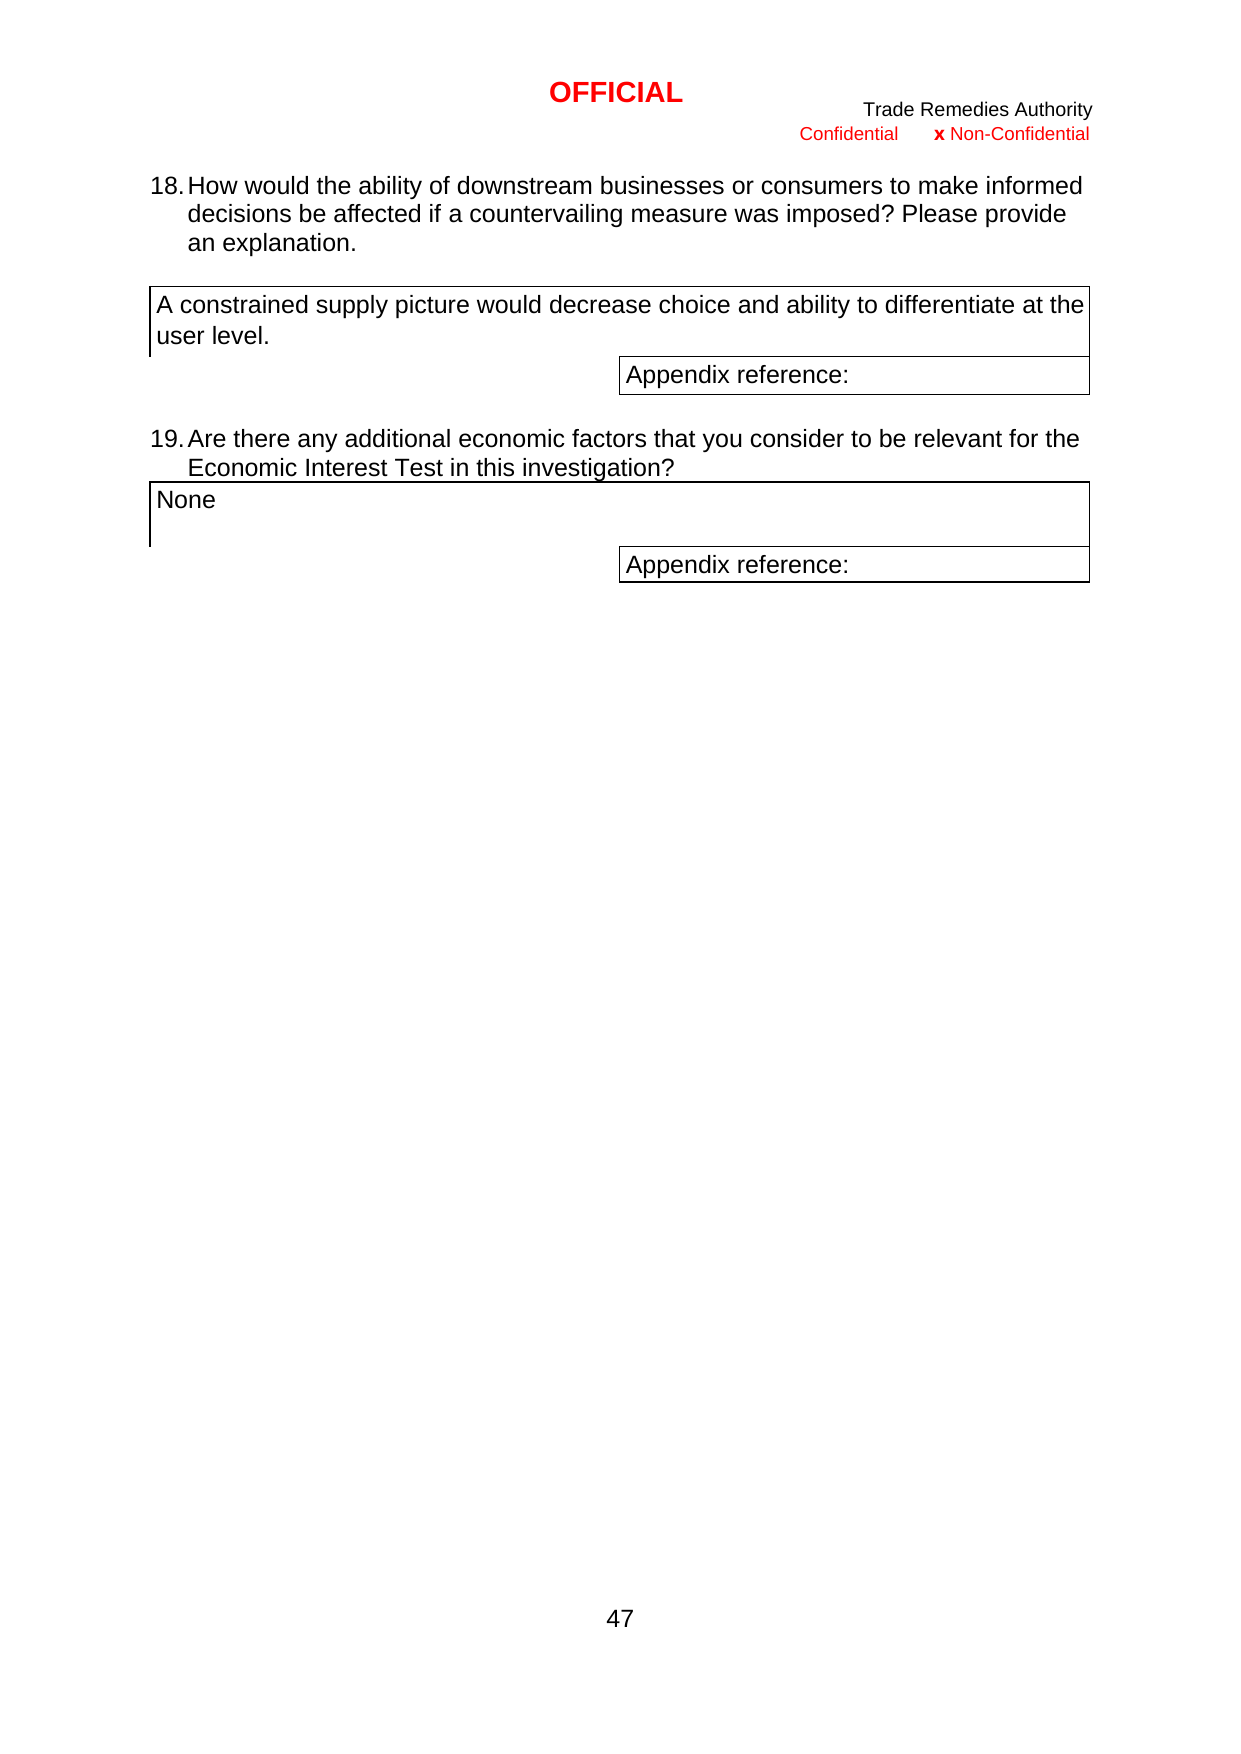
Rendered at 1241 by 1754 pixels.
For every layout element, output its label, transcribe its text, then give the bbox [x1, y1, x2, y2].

table_header None [151, 483, 1089, 546]
list How would the ability of downstream businesses or consumers to make informed decisions be affected if a countervailing measure was imposed? Please provide an explanation. [150, 171, 1090, 257]
list Are there any additional economic factors that you consider to be relevant for the Economic Interest Test in this investigation? [150, 424, 1090, 481]
table_cell Appendix reference: [620, 547, 1089, 581]
table_cell [150, 357, 619, 394]
table_cell Appendix reference: [620, 357, 1089, 394]
table_cell [150, 547, 619, 581]
table_header A constrained supply picture would decrease choice and ability to differentiate at the user level. [151, 287, 1089, 356]
